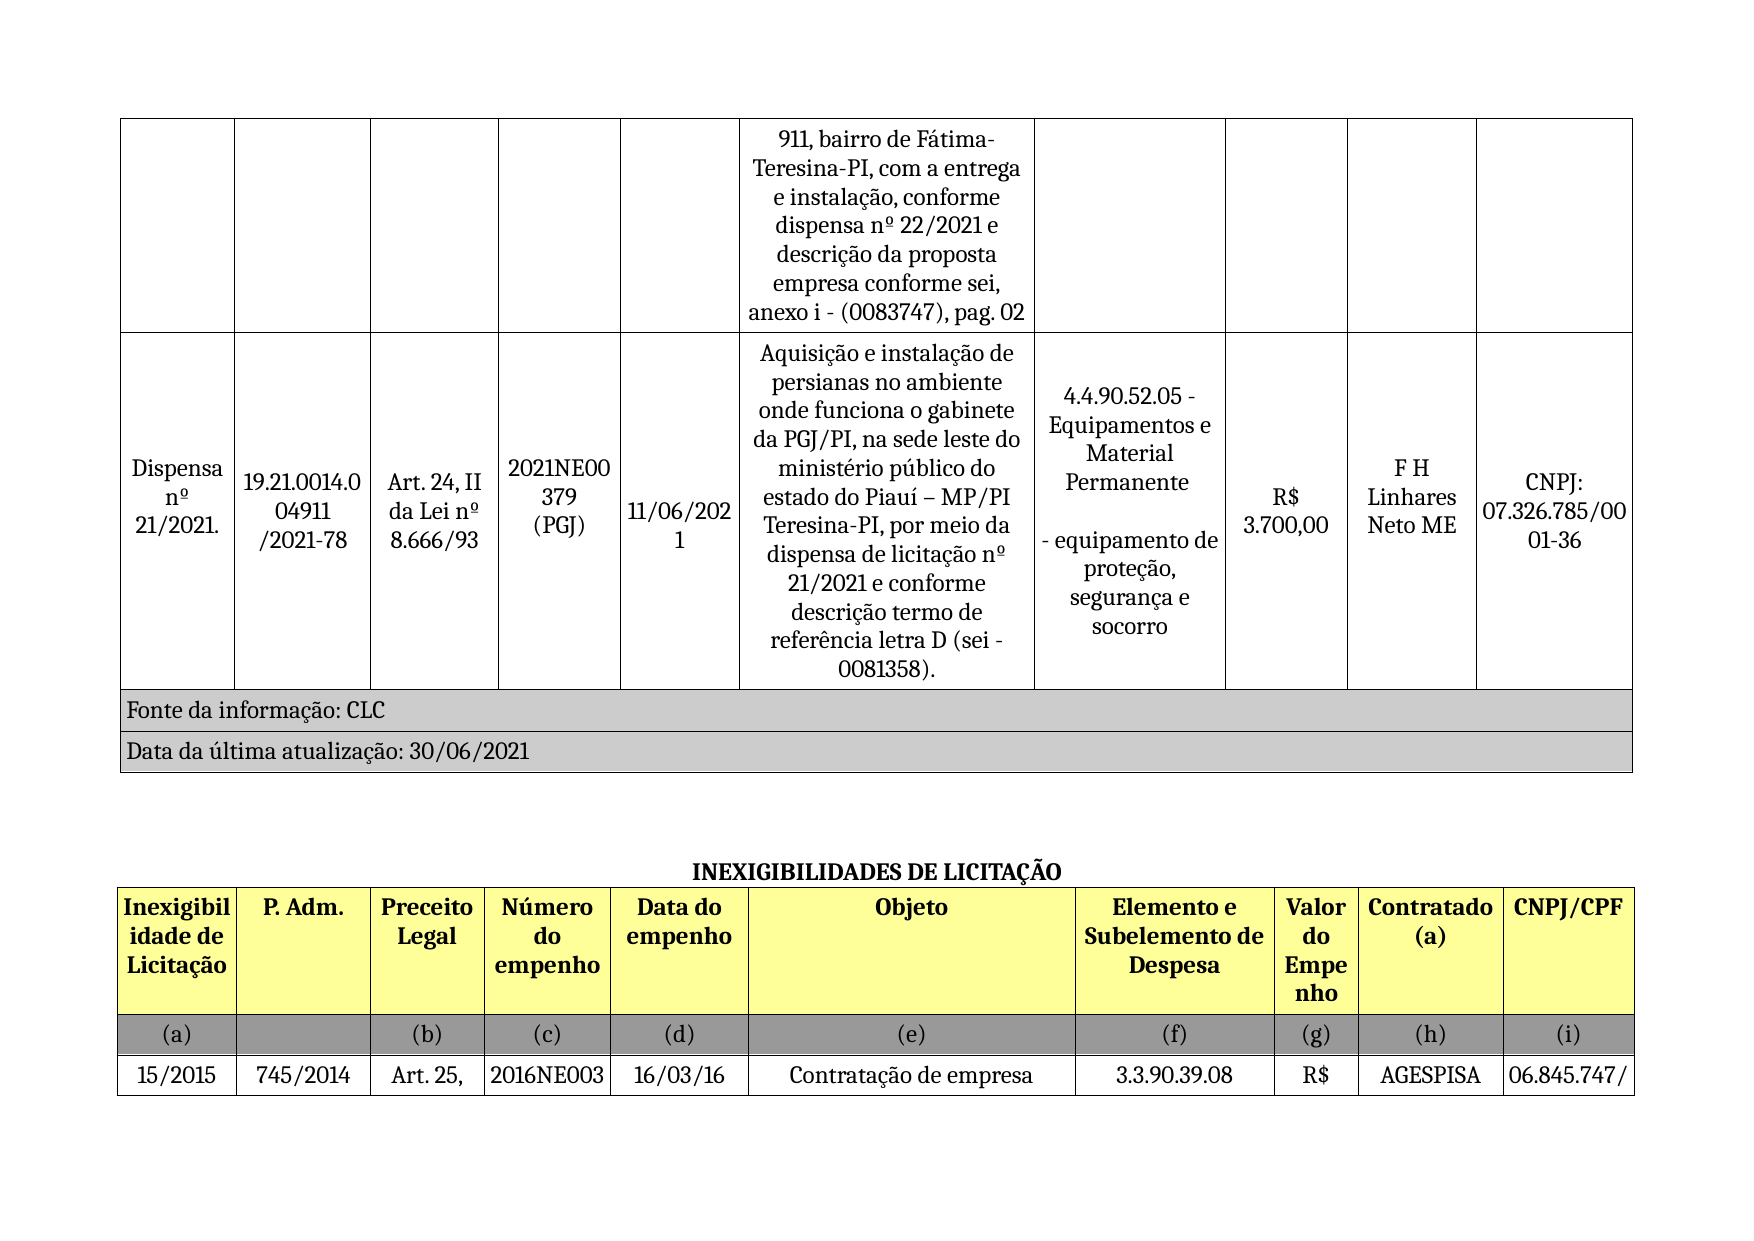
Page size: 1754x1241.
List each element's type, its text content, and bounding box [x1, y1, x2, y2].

table_cell R$ [1275, 1056, 1358, 1095]
table_cell 19.21.0014.004911 /2021-78 [235, 333, 370, 689]
table_cell F H Linhares Neto ME [1348, 333, 1476, 689]
table_header P. Adm. [237, 888, 370, 1014]
table_cell [1226, 119, 1347, 332]
table_cell (b) [371, 1015, 484, 1054]
table_header Número do empenho [485, 888, 610, 1014]
table_cell (h) [1359, 1015, 1503, 1054]
table_cell 2016NE003 [485, 1056, 610, 1095]
table_cell 3.3.90.39.08 [1076, 1056, 1274, 1095]
table_header Objeto [749, 888, 1075, 1014]
table_cell [1348, 119, 1476, 332]
table_cell [1035, 119, 1225, 332]
table_cell Art. 25, [371, 1056, 484, 1095]
table_header Inexigibilidade de Licitação [118, 888, 236, 1014]
table_header Data do empenho [611, 888, 748, 1014]
table_cell Fonte da informação: CLC [121, 690, 1632, 731]
table_cell [499, 119, 620, 332]
table_cell R$ 3.700,00 [1226, 333, 1347, 689]
table_cell (f) [1076, 1015, 1274, 1054]
table_cell [235, 119, 370, 332]
table_cell Art. 24, II da Lei nº 8.666/93 [371, 333, 498, 689]
table_header Valor do Empenho [1275, 888, 1358, 1014]
table_cell CNPJ: 07.326.785/0001-36 [1477, 333, 1632, 689]
table_cell [1635, 1014, 1754, 1054]
table_cell Aquisição e instalação de persianas no ambiente onde funciona o gabinete da PGJ/PI, na sede leste do ministério público do estado do Piauí – MP/PI Teresina-PI, por meio da dispensa de licitação nº 21/2021 e conforme descrição termo de referência letra D (sei - 0081358). [740, 333, 1034, 689]
table_cell Dispensa nº 21/2021. [121, 333, 234, 689]
table_cell 15/2015 [118, 1056, 236, 1095]
text INEXIGIBILIDADES DE LICITAÇÃO [118, 858, 1636, 887]
table_cell (c) [485, 1015, 610, 1054]
table_cell [121, 119, 234, 332]
table_cell (a) [118, 1015, 236, 1054]
table_cell [1477, 119, 1632, 332]
table_cell [237, 1015, 370, 1054]
table_cell (d) [611, 1015, 748, 1054]
table_header Contratado (a) [1359, 888, 1503, 1014]
table_header CNPJ/CPF [1504, 888, 1634, 1014]
table_cell Data da última atualização: 30/06/2021 [121, 732, 1632, 771]
table_cell 4.4.90.52.05 - Equipamentos e Material Permanente - equipamento de proteção, segurança e socorro [1035, 333, 1225, 689]
table_cell 745/2014 [237, 1056, 370, 1095]
table_cell (e) [749, 1015, 1075, 1054]
table_cell 16/03/16 [611, 1056, 748, 1095]
table_cell Contratação de empresa [749, 1056, 1075, 1095]
table_cell (g) [1275, 1015, 1358, 1054]
table_cell 06.845.747/ [1504, 1056, 1634, 1095]
table_header Elemento e Subelemento de Despesa [1076, 888, 1274, 1014]
table_cell [371, 119, 498, 332]
table_header [1635, 887, 1754, 1014]
table_cell AGESPISA [1359, 1056, 1503, 1095]
table_cell 2021NE00379 (PGJ) [499, 333, 620, 689]
table_cell 911, bairro de Fátima-Teresina-PI, com a entrega e instalação, conforme dispensa nº 22/2021 e descrição da proposta empresa conforme sei, anexo i - (0083747), pag. 02 [740, 119, 1034, 332]
table_header Preceito Legal [371, 888, 484, 1014]
table_cell 11/06/2021 [621, 333, 739, 689]
table_cell [621, 119, 739, 332]
table_cell (i) [1504, 1015, 1634, 1054]
table_cell [1635, 1055, 1754, 1095]
